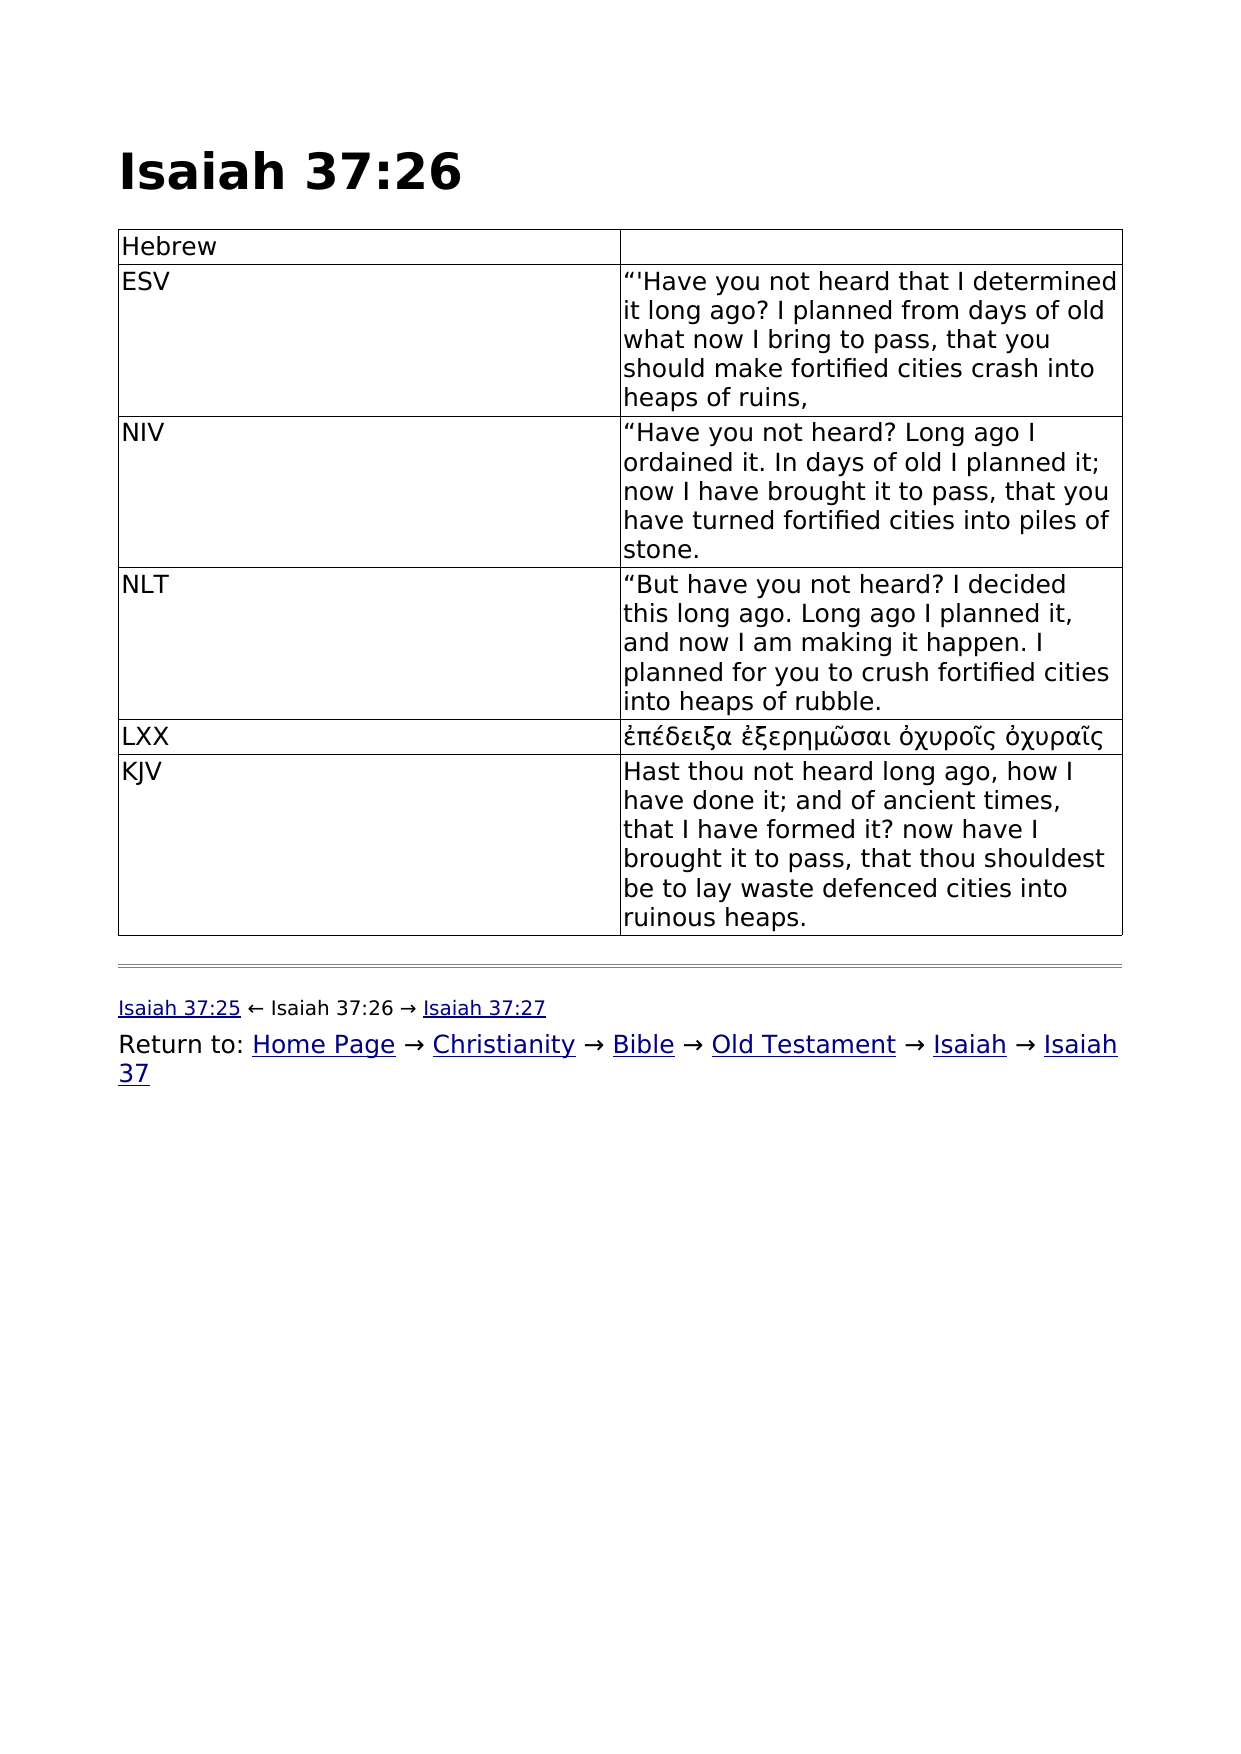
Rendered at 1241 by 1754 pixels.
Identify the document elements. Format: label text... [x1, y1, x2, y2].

table_header [621, 230, 1122, 264]
table_cell NIV [119, 417, 620, 567]
table_cell ESV [119, 265, 620, 416]
table_cell NLT [119, 568, 620, 719]
subtitle Isaiah 37:26 [118, 143, 1122, 201]
table_cell ἐπέδειξα ἐξερημῶσαι ὀχυροῖς ὀχυραῖς [621, 720, 1122, 754]
table_cell “But have you not heard? I decided this long ago. Long ago I planned it, and now I am making it happen. I planned for you to crush fortified cities into heaps of rubble. [621, 568, 1122, 719]
table_cell KJV [119, 755, 620, 935]
table_cell Hast thou not heard long ago, how I have done it; and of ancient times, that I have formed it? now have I brought it to pass, that thou shouldest be to lay waste defenced cities into ruinous heaps. [621, 755, 1122, 935]
table_cell LXX [119, 720, 620, 754]
table_cell “'Have you not heard that I determined it long ago? I planned from days of old what now I bring to pass, that you should make fortified cities crash into heaps of ruins, [621, 265, 1122, 416]
table_header Hebrew [119, 230, 620, 264]
text Isaiah 37:25 ← Isaiah 37:26 → Isaiah 37:27 [118, 996, 1122, 1030]
text Return to: Home Page → Christianity → Bible → Old Testament → Isaiah → Isaiah 37 [118, 1030, 1122, 1089]
table_cell “Have you not heard? Long ago I ordained it. In days of old I planned it; now I have brought it to pass, that you have turned fortified cities into piles of stone. [621, 417, 1122, 567]
